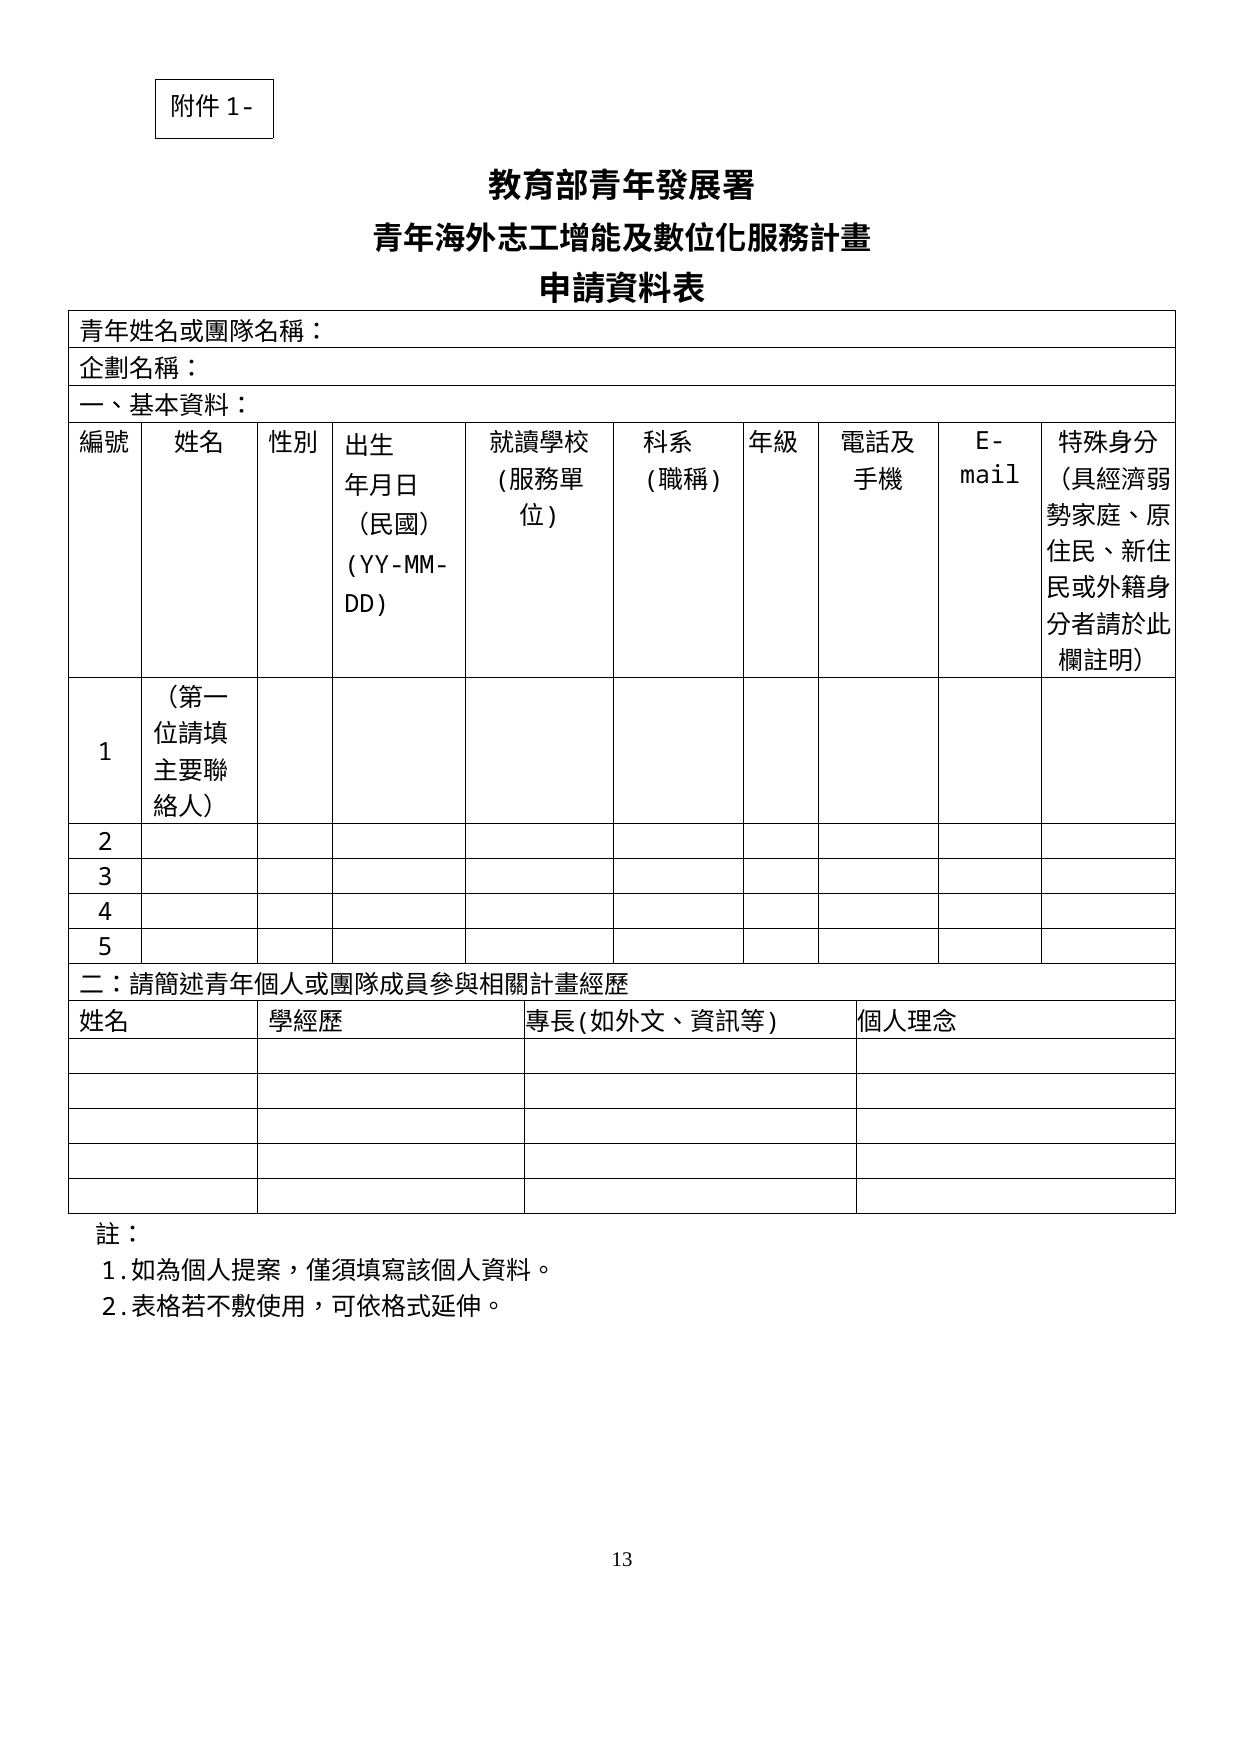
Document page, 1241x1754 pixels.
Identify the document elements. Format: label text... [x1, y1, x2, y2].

table_cell [333, 929, 465, 963]
table_cell [525, 1039, 856, 1073]
table_cell 二：請簡述青年個人或團隊成員參與相關計畫經歷 [69, 964, 1175, 1000]
table_cell [857, 1074, 1175, 1108]
table_cell 姓名 [142, 423, 257, 677]
table_cell 學經歷 [258, 1001, 524, 1038]
text 青年海外志工增能及數位化服務計畫 [189, 208, 1054, 260]
table_cell [333, 894, 465, 928]
table_cell [614, 678, 743, 823]
table_cell 5 [69, 929, 141, 963]
table_cell [819, 824, 938, 858]
table_cell [614, 929, 743, 963]
table_cell [939, 929, 1041, 963]
table_cell [258, 678, 332, 823]
table_cell [466, 894, 613, 928]
table_cell 科系 (職稱) [614, 423, 743, 677]
table_cell [525, 1179, 856, 1213]
table_cell [525, 1109, 856, 1143]
table_cell [614, 859, 743, 893]
table_cell [744, 824, 818, 858]
table_cell [857, 1144, 1175, 1178]
table_cell [258, 1179, 524, 1213]
table_cell 1 [69, 678, 141, 823]
text 附件1-1 [170, 86, 258, 130]
table_cell [614, 894, 743, 928]
table_cell [69, 1109, 257, 1143]
table_cell [525, 1074, 856, 1108]
table_cell [939, 894, 1041, 928]
table_cell [258, 824, 332, 858]
text 1.如為個人提案，僅須填寫該個人資料。 [101, 1251, 1054, 1287]
table_cell [142, 894, 257, 928]
table_cell （第一位請填主要聯絡人） [142, 678, 257, 823]
table_cell 3 [69, 859, 141, 893]
table_cell [939, 859, 1041, 893]
table_cell [258, 929, 332, 963]
table_cell [258, 859, 332, 893]
table_cell [744, 929, 818, 963]
table_cell [819, 678, 938, 823]
table_cell [939, 824, 1041, 858]
table_cell [1042, 929, 1175, 963]
table_cell [1042, 678, 1175, 823]
table_cell 2 [69, 824, 141, 858]
table_cell [819, 929, 938, 963]
table_cell [466, 678, 613, 823]
table_cell [857, 1039, 1175, 1073]
table_cell 特殊身分（具經濟弱勢家庭、原住民、新住民或外籍身分者請於此欄註明） [1042, 423, 1175, 677]
table_cell 個人理念 [857, 1001, 1175, 1038]
table_cell [819, 859, 938, 893]
table_cell [258, 1039, 524, 1073]
table_cell [525, 1144, 856, 1178]
table_cell [69, 1144, 257, 1178]
table_cell [744, 894, 818, 928]
table_cell 4 [69, 894, 141, 928]
table_cell [142, 824, 257, 858]
table_cell [857, 1109, 1175, 1143]
table_cell 專長(如外文、資訊等) [525, 1001, 856, 1038]
table_cell [857, 1179, 1175, 1213]
table_cell [258, 1144, 524, 1178]
table_cell [819, 894, 938, 928]
table_cell [466, 859, 613, 893]
table_cell [1042, 859, 1175, 893]
table_cell [69, 1179, 257, 1213]
table_header 青年姓名或團隊名稱： [69, 311, 1175, 347]
table_cell 就讀學校 (服務單位) [466, 423, 613, 677]
table_cell [69, 1074, 257, 1108]
table_cell E-mail [939, 423, 1041, 677]
text 註： [95, 1214, 1054, 1251]
table_cell [333, 859, 465, 893]
table_cell 年級 [744, 423, 818, 677]
table_cell [258, 1074, 524, 1108]
text 申請資料表 [189, 260, 1054, 310]
table_cell [142, 929, 257, 963]
table_cell [466, 929, 613, 963]
table_cell 出生 年月日 （民國） (YY-MM-DD) [333, 423, 465, 677]
table_cell [614, 824, 743, 858]
table_cell [1042, 824, 1175, 858]
table_cell [744, 678, 818, 823]
table_cell 企劃名稱： [69, 348, 1175, 384]
table_cell 性別 [258, 423, 332, 677]
table_cell 電話及手機 [819, 423, 938, 677]
table_cell [258, 1109, 524, 1143]
table_cell [69, 1039, 257, 1073]
table_cell 一、基本資料： [69, 386, 1175, 422]
text 教育部青年發展署 [189, 156, 1054, 208]
table_cell [333, 678, 465, 823]
table_cell [142, 859, 257, 893]
table_cell 姓名 [69, 1001, 257, 1038]
table_cell [744, 859, 818, 893]
table_cell [258, 894, 332, 928]
text 2.表格若不敷使用，可依格式延伸。 [101, 1287, 1054, 1323]
table_cell [1042, 894, 1175, 928]
table_cell [466, 824, 613, 858]
table_cell 編號 [69, 423, 141, 677]
table_cell [939, 678, 1041, 823]
table_cell [333, 824, 465, 858]
